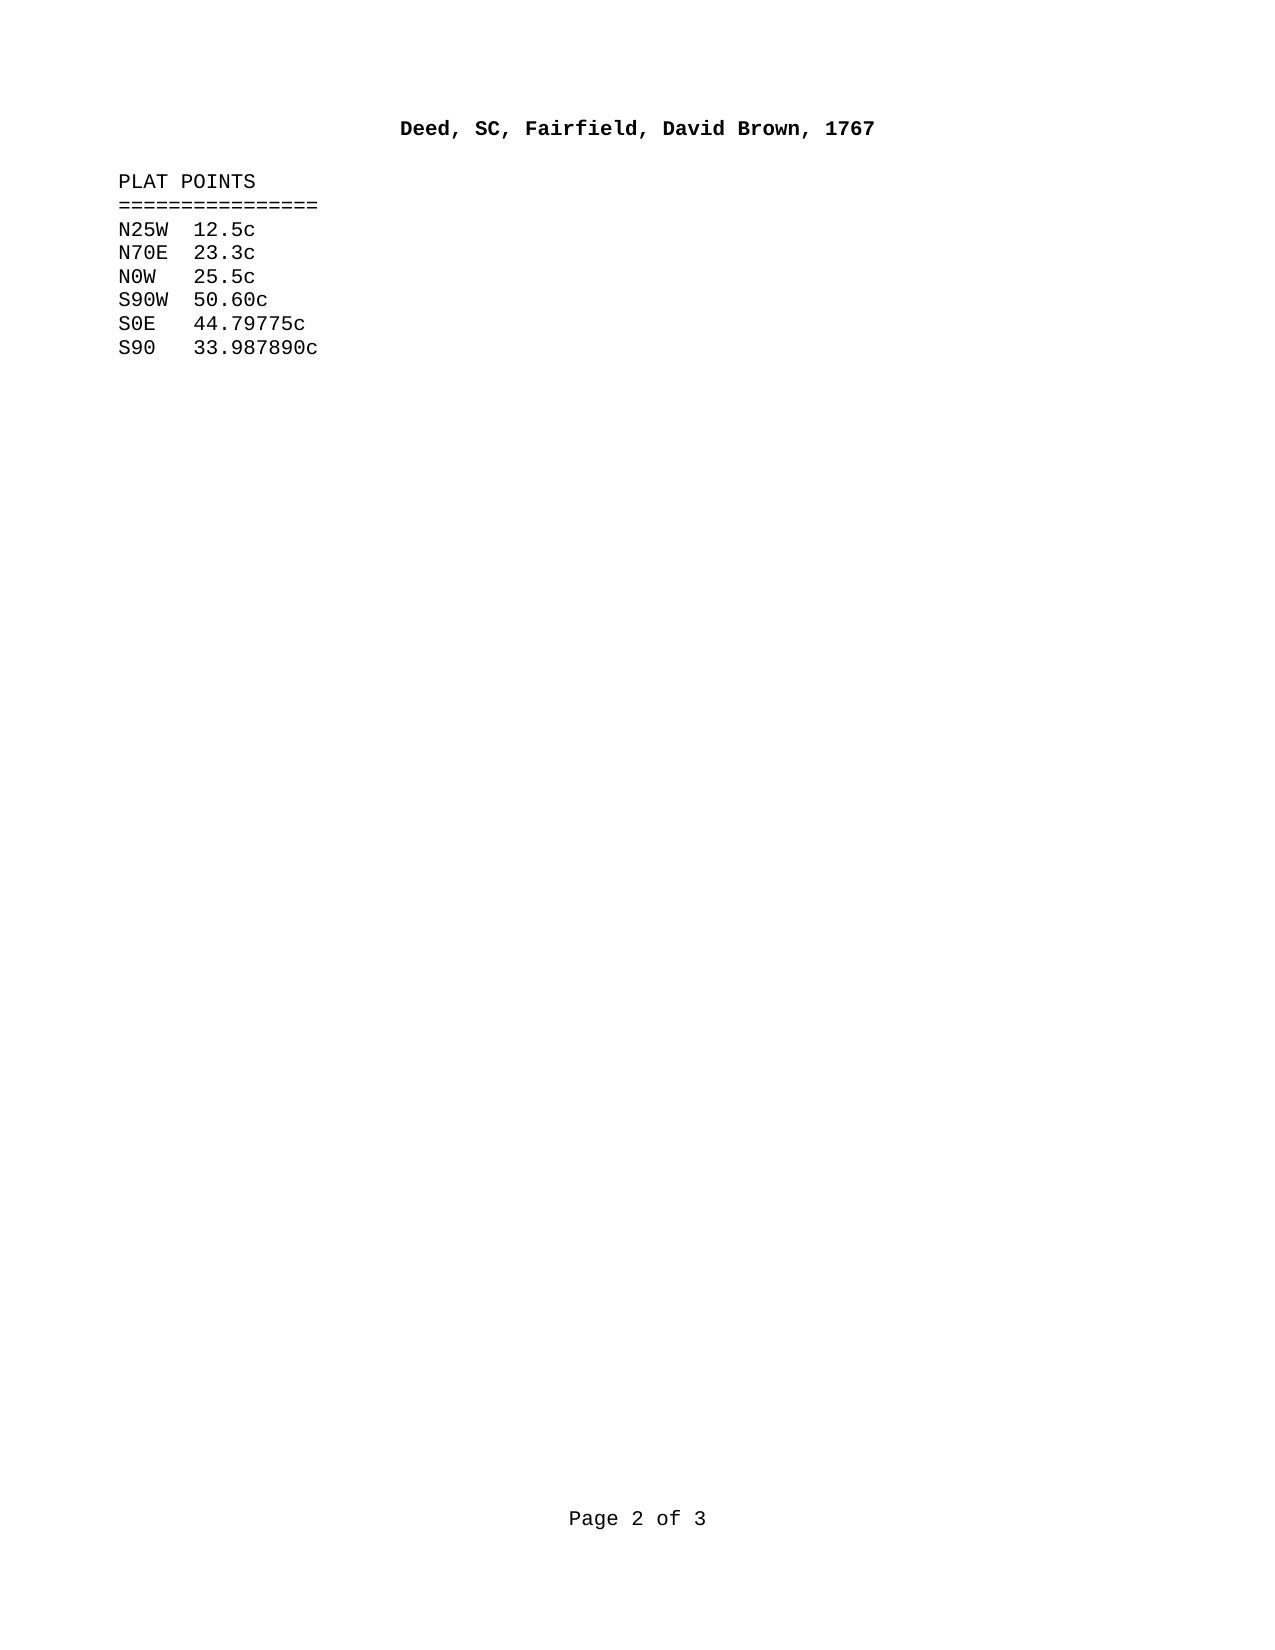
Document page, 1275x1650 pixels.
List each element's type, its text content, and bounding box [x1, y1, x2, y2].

text N25W 12.5c [118, 218, 1157, 242]
text ================ [118, 195, 1157, 218]
text N70E 23.3c [118, 242, 1157, 266]
text S0E 44.79775c [118, 313, 1157, 337]
text S90 33.987890c [118, 337, 1157, 360]
text S90W 50.60c [118, 289, 1157, 313]
text PLAT POINTS [118, 171, 1157, 195]
text N0W 25.5c [118, 266, 1157, 289]
